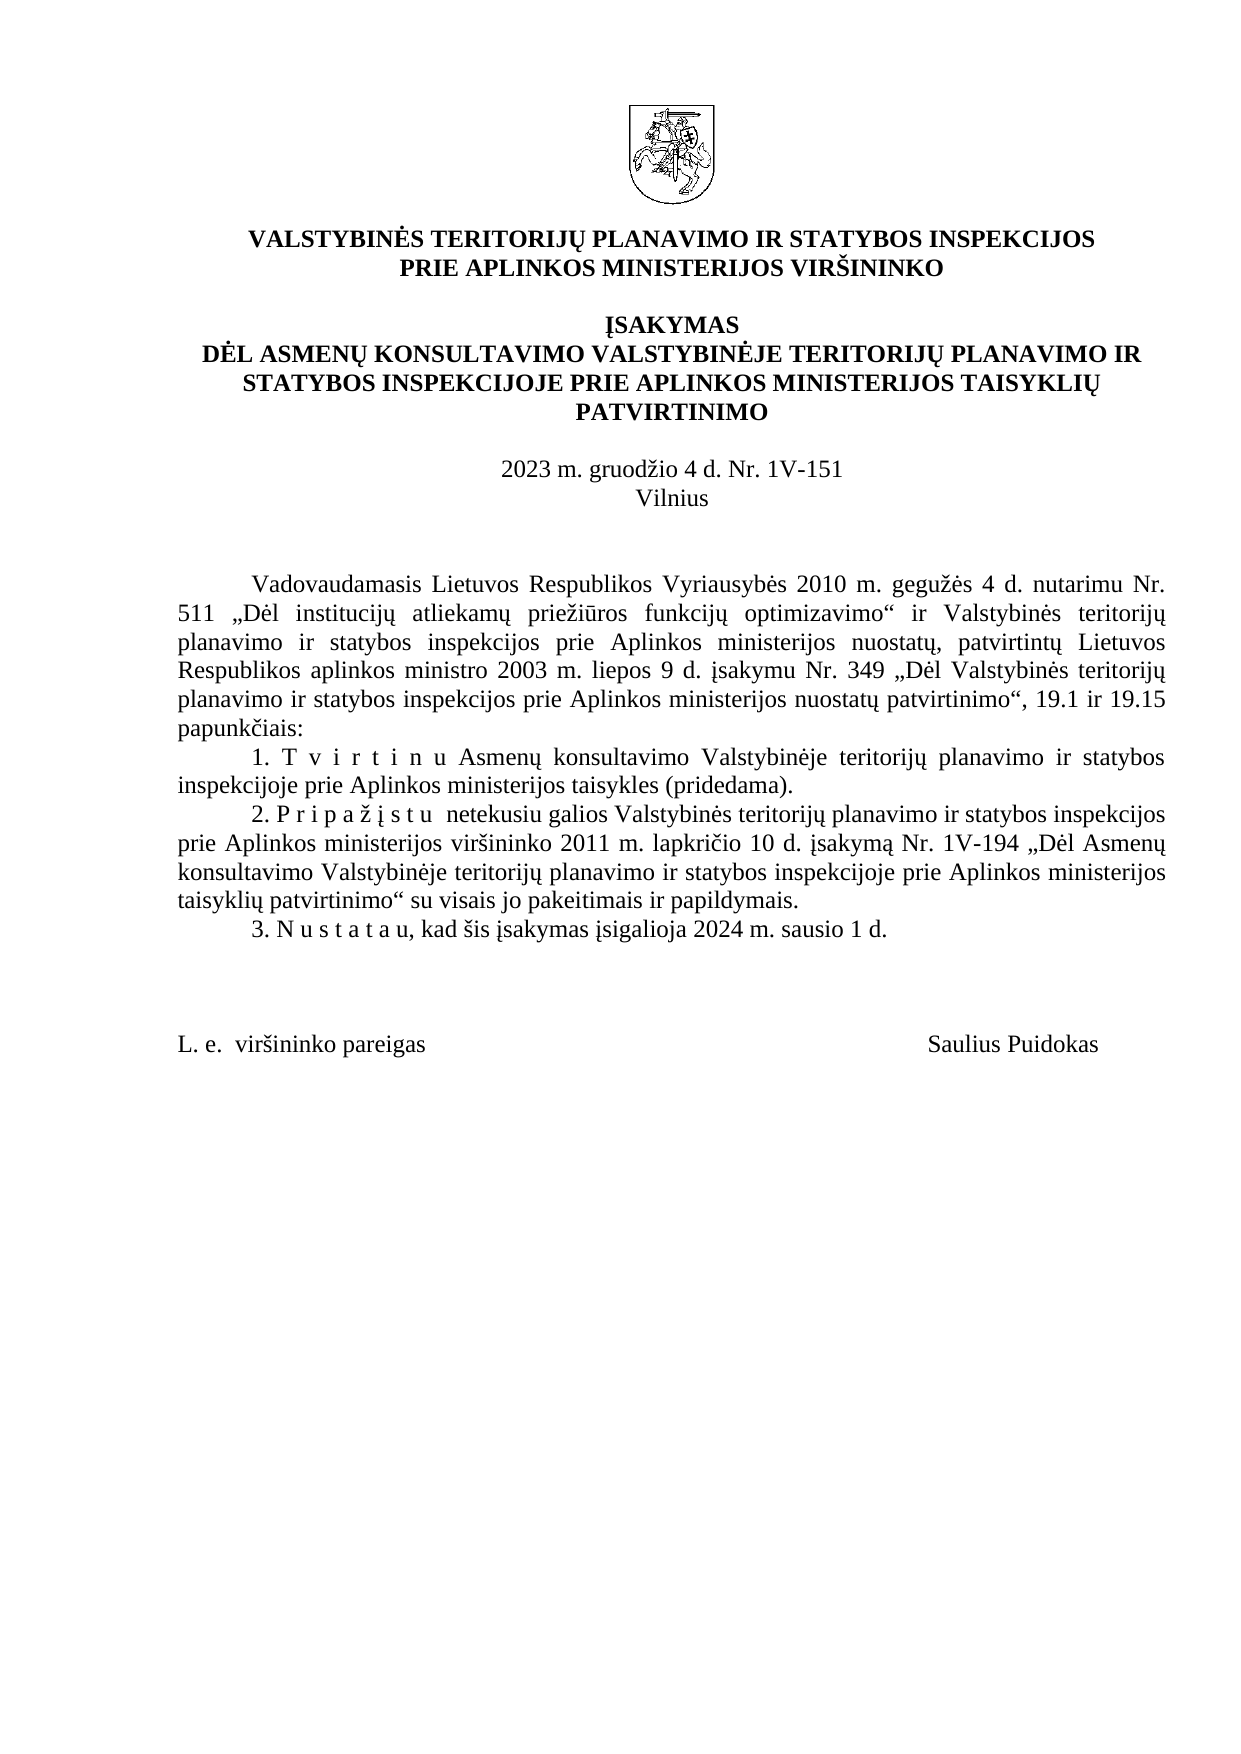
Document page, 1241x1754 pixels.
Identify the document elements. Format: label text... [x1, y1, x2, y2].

text PRIE APLINKOS MINISTERIJOS VIRŠININKO [177, 253, 1167, 282]
text Vadovaudamasis Lietuvos Respublikos Vyriausybės 2010 m. gegužės 4 d. nutarimu Nr. 511 „Dėl institucijų atliekamų priežiūros funkcijų optimizavimo“ ir Valstybinės teritorijų planavimo ir statybos inspekcijos prie Aplinkos ministerijos nuostatų, patvirtintų Lietuvos Respublikos aplinkos ministro 2003 m. liepos 9 d. įsakymu Nr. 349 „Dėl Valstybinės teritorijų planavimo ir statybos inspekcijos prie Aplinkos ministerijos nuostatų patvirtinimo“, 19.1 ir 19.15 papunkčiais: [177, 569, 1167, 742]
text ĮSAKYMAS [177, 310, 1167, 339]
text 2. P r i p a ž į s t u netekusiu galios Valstybinės teritorijų planavimo ir statybos inspekcijos prie Aplinkos ministerijos viršininko 2011 m. lapkričio 10 d. įsakymą Nr. 1V-194 „Dėl Asmenų konsultavimo Valstybinėje teritorijų planavimo ir statybos inspekcijoje prie Aplinkos ministerijos taisyklių patvirtinimo“ su visais jo pakeitimais ir papildymais. [177, 799, 1167, 914]
text VALSTYBINĖS TERITORIJŲ PLANAVIMO IR STATYBOS INSPEKCIJOS [177, 224, 1167, 253]
text 1. T v i r t i n u Asmenų konsultavimo Valstybinėje teritorijų planavimo ir statybos inspekcijoje prie Aplinkos ministerijos taisykles (pridedama). [177, 742, 1167, 799]
text 3. N u s t a t a u, kad šis įsakymas įsigalioja 2024 m. sausio 1 d. [177, 914, 1167, 943]
text Vilnius [177, 483, 1167, 512]
text DĖL ASMENŲ KONSULTAVIMO VALSTYBINĖJE TERITORIJŲ PLANAVIMO IR STATYBOS INSPEKCIJOJE PRIE APLINKOS MINISTERIJOS TAISYKLIŲ PATVIRTINIMO [177, 339, 1167, 425]
text 2023 m. gruodžio 4 d. Nr. 1V-151 [177, 454, 1167, 483]
text L. e. viršininko pareigas Saulius Puidokas [177, 1029, 1167, 1058]
